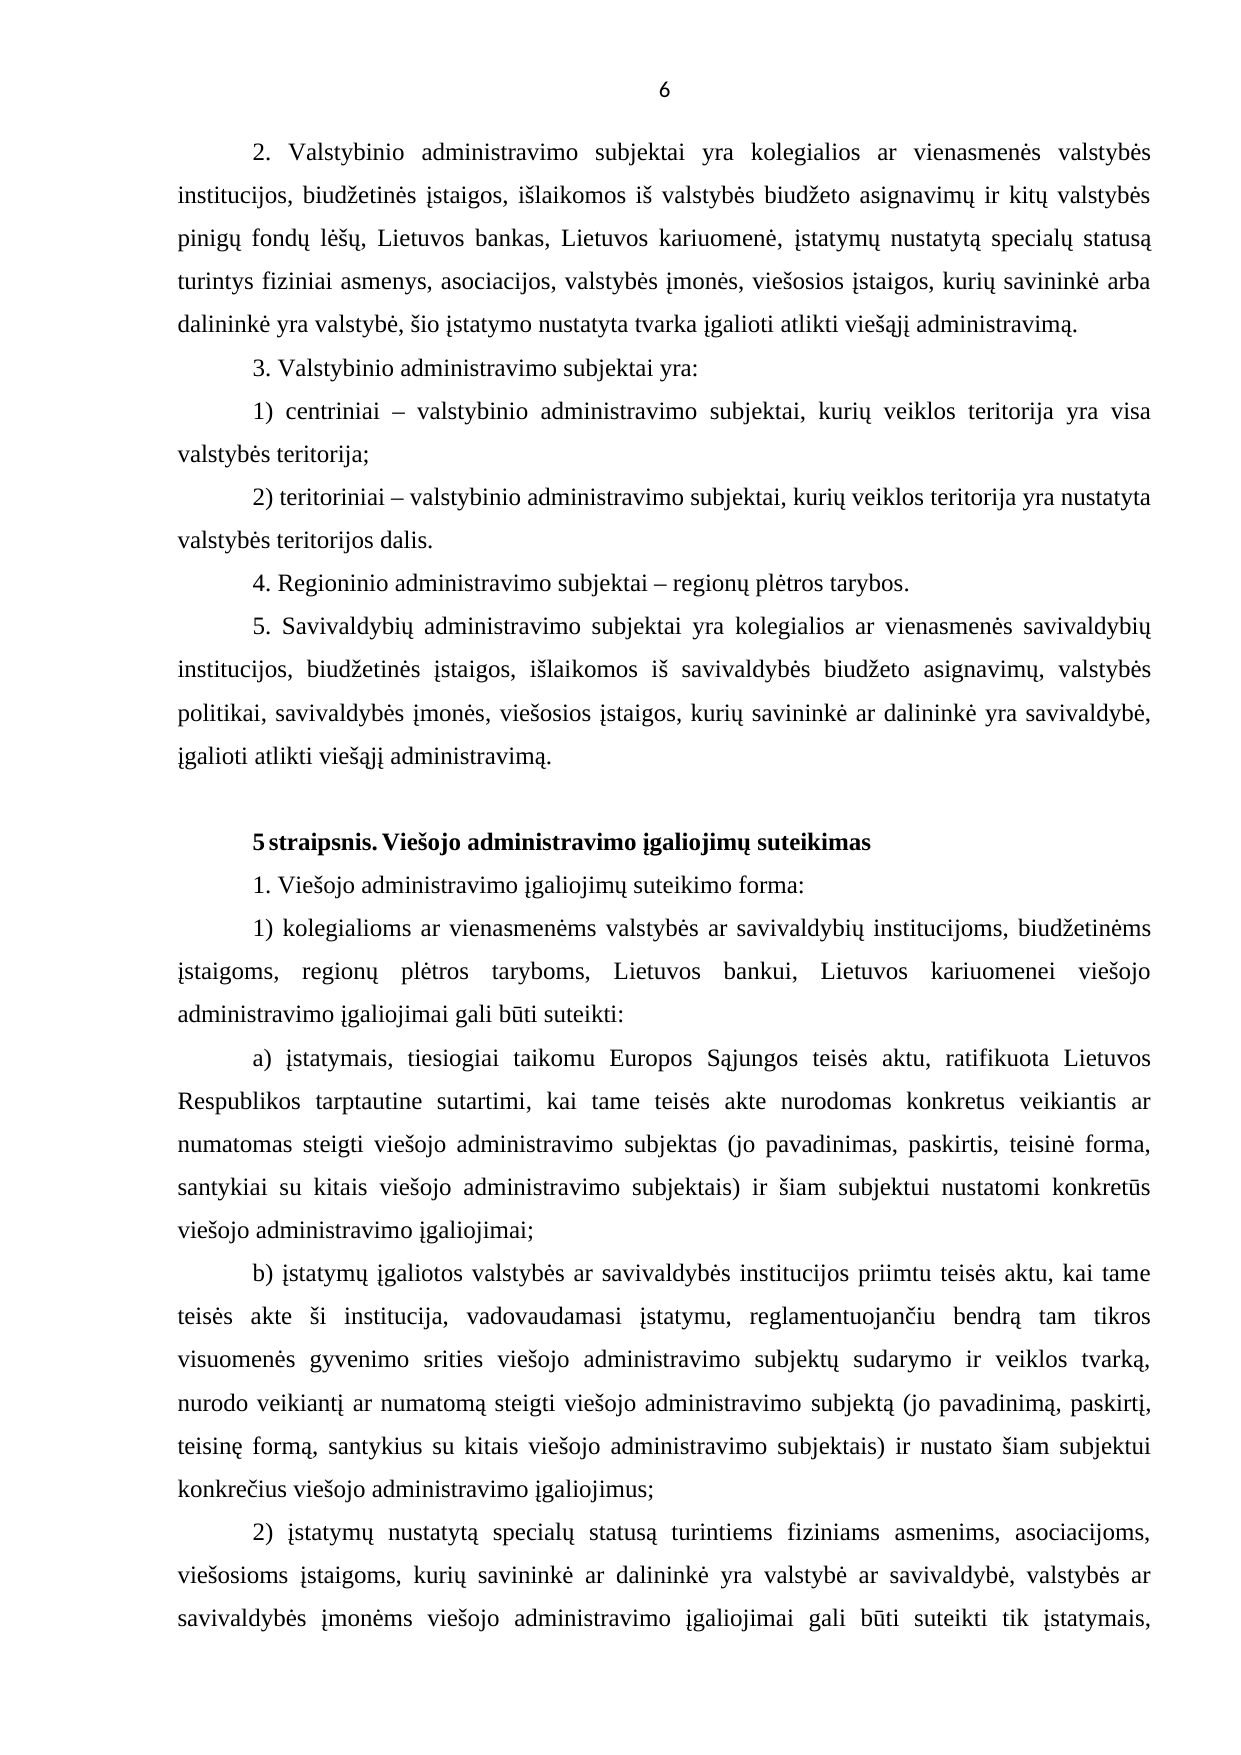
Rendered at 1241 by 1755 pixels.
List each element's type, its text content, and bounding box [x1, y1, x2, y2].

text 5. Savivaldybių administravimo subjektai yra kolegialios ar vienasmenės savivaldybių institucijos, biudžetinės įstaigos, išlaikomos iš savivaldybės biudžeto asignavimų, valstybės politikai, savivaldybės įmonės, viešosios įstaigos, kurių savininkė ar dalininkė yra savivaldybė, įgalioti atlikti viešąjį administravimą. [177, 611, 1152, 769]
text 3. Valstybinio administravimo subjektai yra: [177, 353, 1152, 381]
text 1) centriniai – valstybinio administravimo subjektai, kurių veiklos teritorija yra visa valstybės teritorija; [177, 396, 1152, 468]
text 5 straipsnis. Viešojo administravimo įgaliojimų suteikimas [177, 827, 1152, 856]
text 1) kolegialioms ar vienasmenėms valstybės ar savivaldybių institucijoms, biudžetinėms įstaigoms, regionų plėtros taryboms, Lietuvos bankui, Lietuvos kariuomenei viešojo administravimo įgaliojimai gali būti suteikti: [177, 913, 1152, 1028]
text 2) teritoriniai – valstybinio administravimo subjektai, kurių veiklos teritorija yra nustatyta valstybės teritorijos dalis. [177, 482, 1152, 554]
text 4. Regioninio administravimo subjektai – regionų plėtros tarybos. [177, 568, 1152, 597]
text 1. Viešojo administravimo įgaliojimų suteikimo forma: [177, 870, 1152, 899]
text 2. Valstybinio administravimo subjektai yra kolegialios ar vienasmenės valstybės institucijos, biudžetinės įstaigos, išlaikomos iš valstybės biudžeto asignavimų ir kitų valstybės pinigų fondų lėšų, Lietuvos bankas, Lietuvos kariuomenė, įstatymų nustatytą specialų statusą turintys fiziniai asmenys, asociacijos, valstybės įmonės, viešosios įstaigos, kurių savininkė arba dalininkė yra valstybė, šio įstatymo nustatyta tvarka įgalioti atlikti viešąjį administravimą. [177, 137, 1152, 338]
text 2) įstatymų nustatytą specialų statusą turintiems fiziniams asmenims, asociacijoms, viešosioms įstaigoms, kurių savininkė ar dalininkė yra valstybė ar savivaldybė, valstybės ar savivaldybės įmonėms viešojo administravimo įgaliojimai gali būti suteikti tik įstatymais, [177, 1517, 1152, 1632]
text b) įstatymų įgaliotos valstybės ar savivaldybės institucijos priimtu teisės aktu, kai tame teisės akte ši institucija, vadovaudamasi įstatymu, reglamentuojančiu bendrą tam tikros visuomenės gyvenimo srities viešojo administravimo subjektų sudarymo ir veiklos tvarką, nurodo veikiantį ar numatomą steigti viešojo administravimo subjektą (jo pavadinimą, paskirtį, teisinę formą, santykius su kitais viešojo administravimo subjektais) ir nustato šiam subjektui konkrečius viešojo administravimo įgaliojimus; [177, 1258, 1152, 1503]
text a) įstatymais, tiesiogiai taikomu Europos Sąjungos teisės aktu, ratifikuota Lietuvos Respublikos tarptautine sutartimi, kai tame teisės akte nurodomas konkretus veikiantis ar numatomas steigti viešojo administravimo subjektas (jo pavadinimas, paskirtis, teisinė forma, santykiai su kitais viešojo administravimo subjektais) ir šiam subjektui nustatomi konkretūs viešojo administravimo įgaliojimai; [177, 1043, 1152, 1244]
